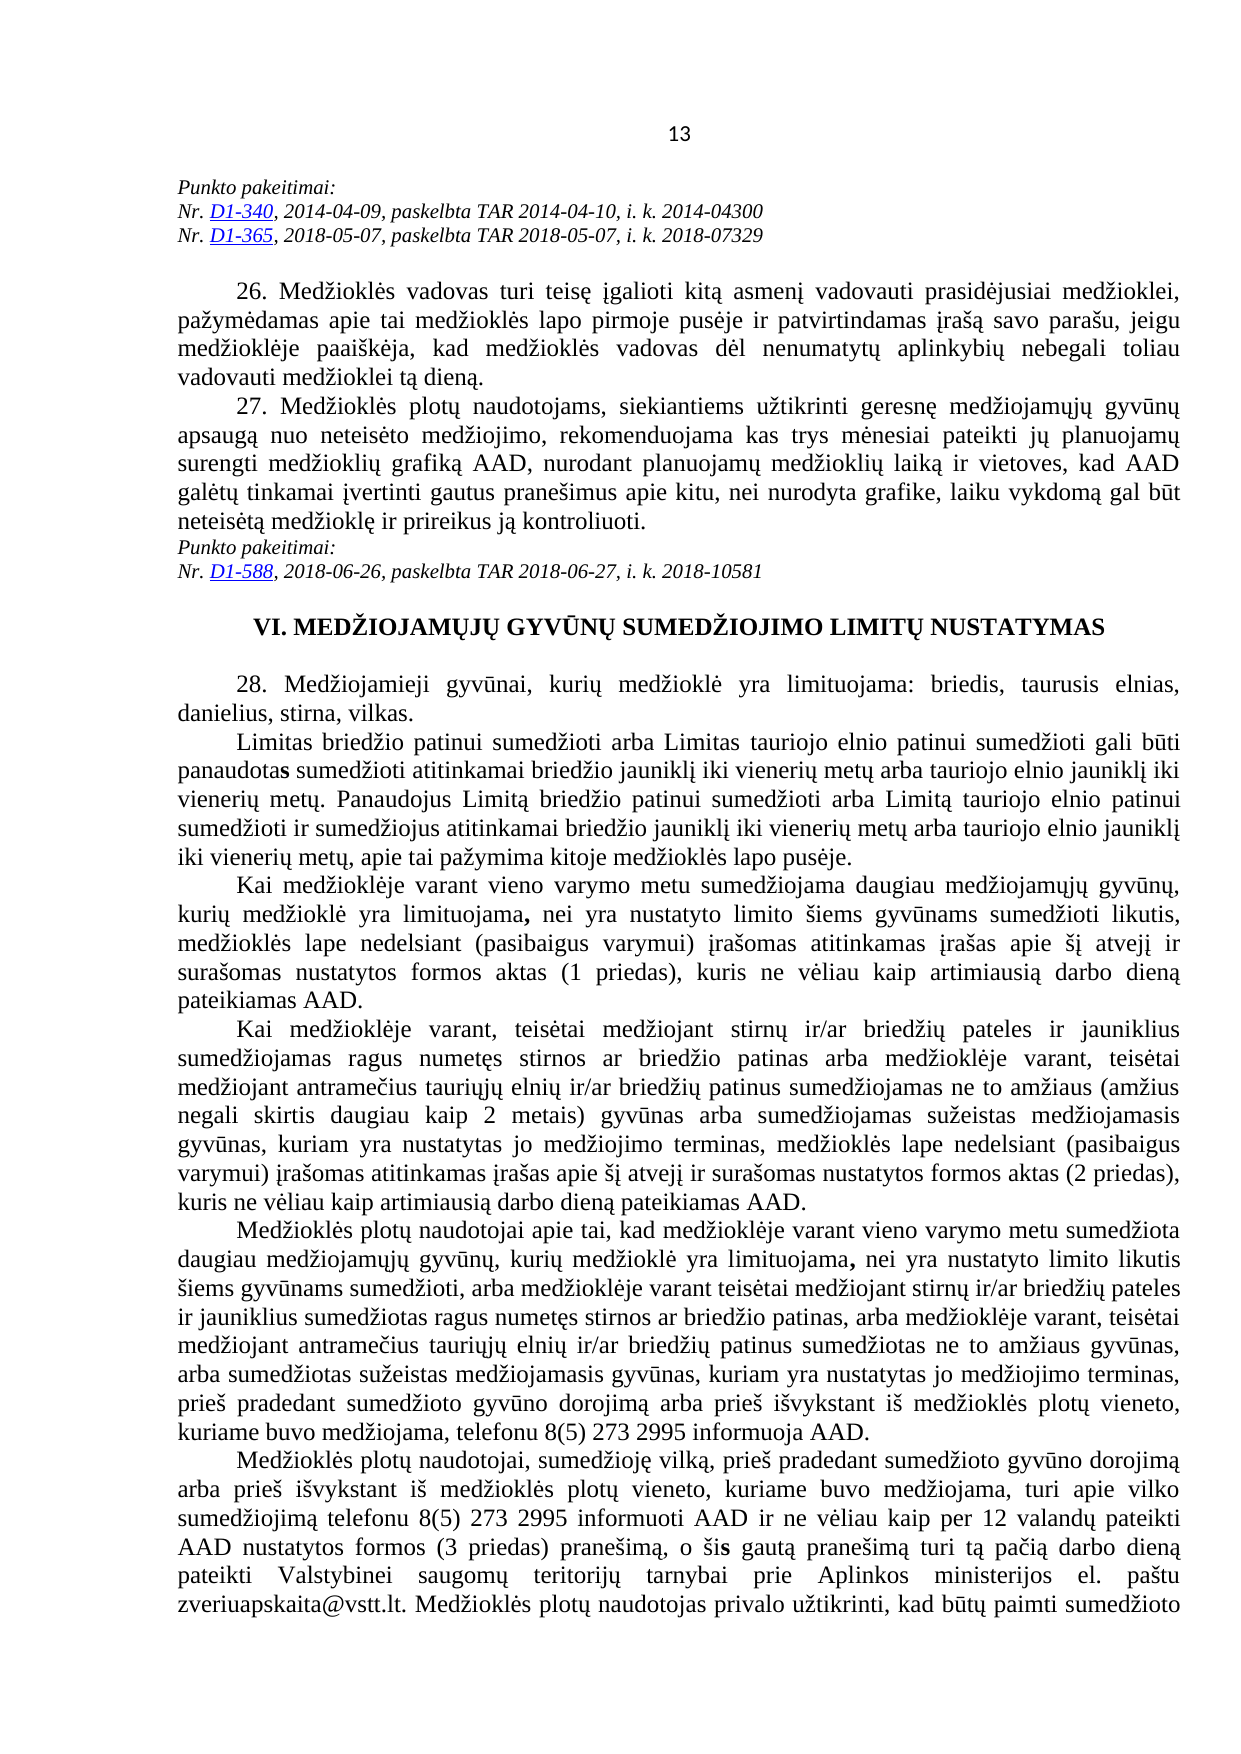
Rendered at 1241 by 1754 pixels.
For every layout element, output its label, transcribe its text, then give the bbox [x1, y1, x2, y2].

text Limitas briedžio patinui sumedžioti arba Limitas tauriojo elnio patinui sumedžioti gali būti panaudotas sumedžioti atitinkamai briedžio jauniklį iki vienerių metų arba tauriojo elnio jauniklį iki vienerių metų. Panaudojus Limitą briedžio patinui sumedžioti arba Limitą tauriojo elnio patinui sumedžioti ir sumedžiojus atitinkamai briedžio jauniklį iki vienerių metų arba tauriojo elnio jauniklį iki vienerių metų, apie tai pažymima kitoje medžioklės lapo pusėje. [177, 727, 1181, 870]
text Kai medžioklėje varant vieno varymo metu sumedžiojama daugiau medžiojamųjų gyvūnų, kurių medžioklė yra limituojama, nei yra nustatyto limito šiems gyvūnams sumedžioti likutis, medžioklės lape nedelsiant (pasibaigus varymui) įrašomas atitinkamas įrašas apie šį atvejį ir surašomas nustatytos formos aktas (1 priedas), kuris ne vėliau kaip artimiausią darbo dieną pateikiamas AAD. [177, 870, 1181, 1014]
text Nr. D1-365, 2018-05-07, paskelbta TAR 2018-05-07, i. k. 2018-07329 [177, 223, 1181, 247]
text VI. MEDŽIOJAMŲJŲ GYVŪNŲ SUMEDŽIOJIMO LIMITŲ NUSTATYMAS [177, 612, 1181, 640]
text 26. Medžioklės vadovas turi teisę įgalioti kitą asmenį vadovauti prasidėjusiai medžioklei, pažymėdamas apie tai medžioklės lapo pirmoje pusėje ir patvirtindamas įrašą savo parašu, jeigu medžioklėje paaiškėja, kad medžioklės vadovas dėl nenumatytų aplinkybių nebegali toliau vadovauti medžioklei tą dieną. [177, 276, 1181, 391]
text Nr. D1-340, 2014-04-09, paskelbta TAR 2014-04-10, i. k. 2014-04300 [177, 199, 1181, 223]
text 28. Medžiojamieji gyvūnai, kurių medžioklė yra limituojama: briedis, taurusis elnias, danielius, stirna, vilkas. [177, 669, 1181, 727]
text Nr. D1-588, 2018-06-26, paskelbta TAR 2018-06-27, i. k. 2018-10581 [177, 559, 1181, 583]
text Punkto pakeitimai: [177, 535, 1181, 559]
text Punkto pakeitimai: [177, 175, 1181, 199]
text Medžioklės plotų naudotojai, sumedžioję vilką, prieš pradedant sumedžioto gyvūno dorojimą arba prieš išvykstant iš medžioklės plotų vieneto, kuriame buvo medžiojama, turi apie vilko sumedžiojimą telefonu 8(5) 273 2995 informuoti AAD ir ne vėliau kaip per 12 valandų pateikti AAD nustatytos formos (3 priedas) pranešimą, o šis gautą pranešimą turi tą pačią darbo dieną pateikti Valstybinei saugomų teritorijų tarnybai prie Aplinkos ministerijos el. paštu zveriuapskaita@vstt.lt. Medžioklės plotų naudotojas privalo užtikrinti, kad būtų paimti sumedžioto [177, 1445, 1181, 1618]
text Medžioklės plotų naudotojai apie tai, kad medžioklėje varant vieno varymo metu sumedžiota daugiau medžiojamųjų gyvūnų, kurių medžioklė yra limituojama, nei yra nustatyto limito likutis šiems gyvūnams sumedžioti, arba medžioklėje varant teisėtai medžiojant stirnų ir/ar briedžių pateles ir jauniklius sumedžiotas ragus numetęs stirnos ar briedžio patinas, arba medžioklėje varant, teisėtai medžiojant antramečius tauriųjų elnių ir/ar briedžių patinus sumedžiotas ne to amžiaus gyvūnas, arba sumedžiotas sužeistas medžiojamasis gyvūnas, kuriam yra nustatytas jo medžiojimo terminas, prieš pradedant sumedžioto gyvūno dorojimą arba prieš išvykstant iš medžioklės plotų vieneto, kuriame buvo medžiojama, telefonu 8(5) 273 2995 informuoja AAD. [177, 1215, 1181, 1445]
text Kai medžioklėje varant, teisėtai medžiojant stirnų ir/ar briedžių pateles ir jauniklius sumedžiojamas ragus numetęs stirnos ar briedžio patinas arba medžioklėje varant, teisėtai medžiojant antramečius tauriųjų elnių ir/ar briedžių patinus sumedžiojamas ne to amžiaus (amžius negali skirtis daugiau kaip 2 metais) gyvūnas arba sumedžiojamas sužeistas medžiojamasis gyvūnas, kuriam yra nustatytas jo medžiojimo terminas, medžioklės lape nedelsiant (pasibaigus varymui) įrašomas atitinkamas įrašas apie šį atvejį ir surašomas nustatytos formos aktas (2 priedas), kuris ne vėliau kaip artimiausią darbo dieną pateikiamas AAD. [177, 1014, 1181, 1215]
text 27. Medžioklės plotų naudotojams, siekiantiems užtikrinti geresnę medžiojamųjų gyvūnų apsaugą nuo neteisėto medžiojimo, rekomenduojama kas trys mėnesiai pateikti jų planuojamų surengti medžioklių grafiką AAD, nurodant planuojamų medžioklių laiką ir vietoves, kad AAD galėtų tinkamai įvertinti gautus pranešimus apie kitu, nei nurodyta grafike, laiku vykdomą gal būt neteisėtą medžioklę ir prireikus ją kontroliuoti. [177, 391, 1181, 535]
